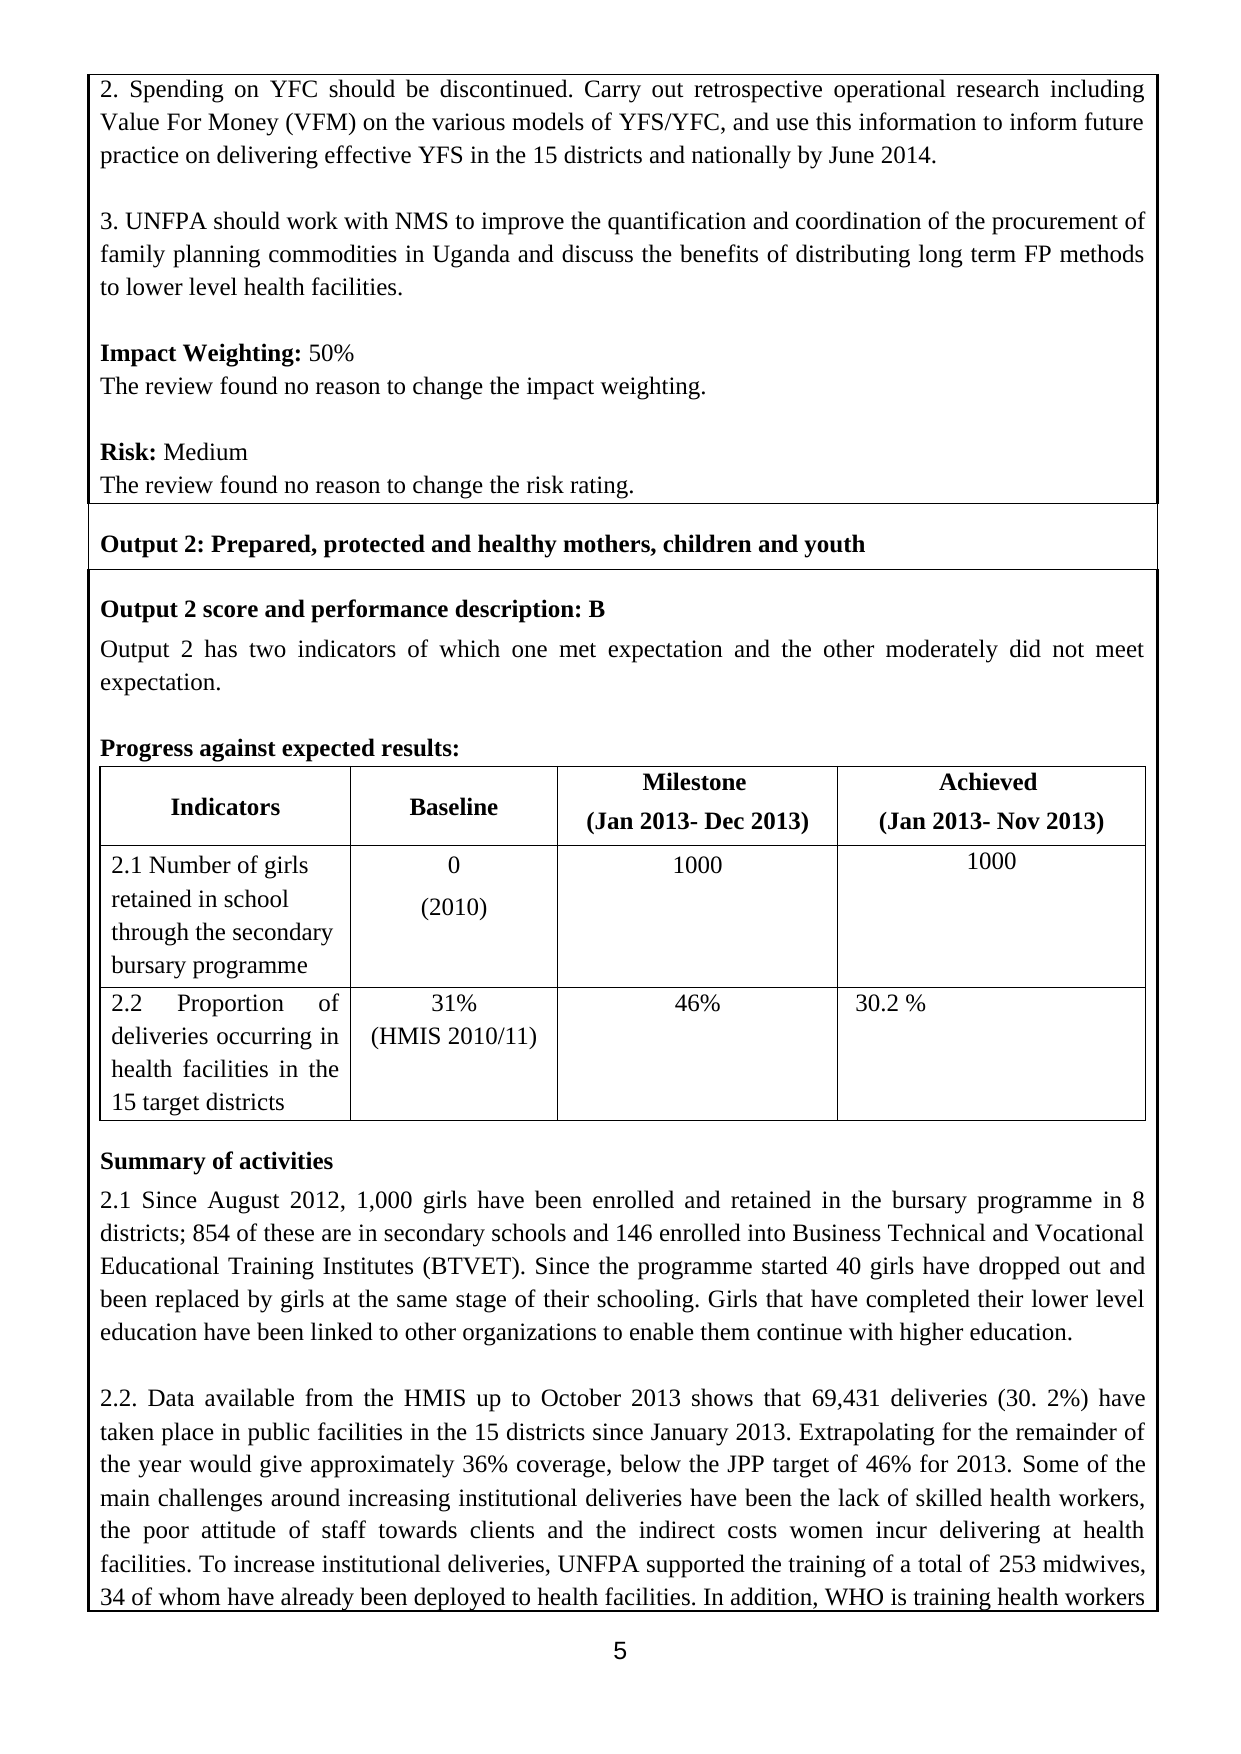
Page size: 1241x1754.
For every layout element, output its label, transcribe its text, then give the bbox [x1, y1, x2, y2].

table_cell 2.1 Number of girls retained in school through the secondary bursary programme [101, 846, 350, 987]
table_cell 2. Spending on YFC should be discontinued. Carry out retrospective operational research including Value For Money (VFM) on the various models of YFS/YFC, and use this information to inform future practice on delivering effective YFS in the 15 districts and nationally by June 2014. 3. UNFPA should work with NMS to improve the quantification and coordination of the procurement of family planning commodities in Uganda and discuss the benefits of distributing long term FP methods to lower level health facilities. Impact Weighting: 50% The review found no reason to change the impact weighting. Risk: Medium The review found no reason to change the risk rating. [90, 75, 1156, 503]
table_cell 1000 [838, 846, 1145, 987]
table_cell 1000 [558, 846, 837, 987]
table_cell 0 (2010) [351, 846, 557, 987]
table_cell 2.2 Proportion of deliveries occurring in health facilities in the 15 target districts [101, 988, 350, 1120]
table_header Milestone (Jan 2013- Dec 2013) [558, 767, 837, 845]
table_header Indicators [101, 767, 350, 845]
table_cell Summary of activities 2.1 Since August 2012, 1,000 girls have been enrolled and retained in the bursary programme in 8 districts; 854 of these are in secondary schools and 146 enrolled into Business Technical and Vocational Educational Training Institutes (BTVET). Since the programme started 40 girls have dropped out and been replaced by girls at the same stage of their schooling. Girls that have completed their lower level education have been linked to other organizations to enable them continue with higher education. 2.2. Data available from the HMIS up to October 2013 shows that 69,431 deliveries (30. 2%) have taken place in public facilities in the 15 districts since January 2013. Extrapolating for the remainder of the year would give approximately 36% coverage, below the JPP target of 46% for 2013. Some of the main challenges around increasing institutional deliveries have been the lack of skilled health workers, the poor attitude of staff towards clients and the indirect costs women incur delivering at health facilities. To increase institutional deliveries, UNFPA supported the training of a total of 253 midwives, 34 of whom have already been deployed to health facilities. In addition, WHO is training health workers [90, 1121, 1156, 1610]
table_cell 46% [558, 988, 837, 1120]
table_header Baseline [351, 767, 557, 845]
table_header Achieved (Jan 2013- Nov 2013) [838, 767, 1145, 845]
table_cell Output 2 score and performance description: B Output 2 has two indicators of which one met expectation and the other moderately did not meet expectation. Progress against expected results: [90, 570, 1156, 1121]
table_cell 31% (HMIS 2010/11) [351, 988, 557, 1120]
table_cell Output 2: Prepared, protected and healthy mothers, children and youth [89, 504, 1157, 568]
table_cell 30.2 % [838, 988, 1145, 1120]
